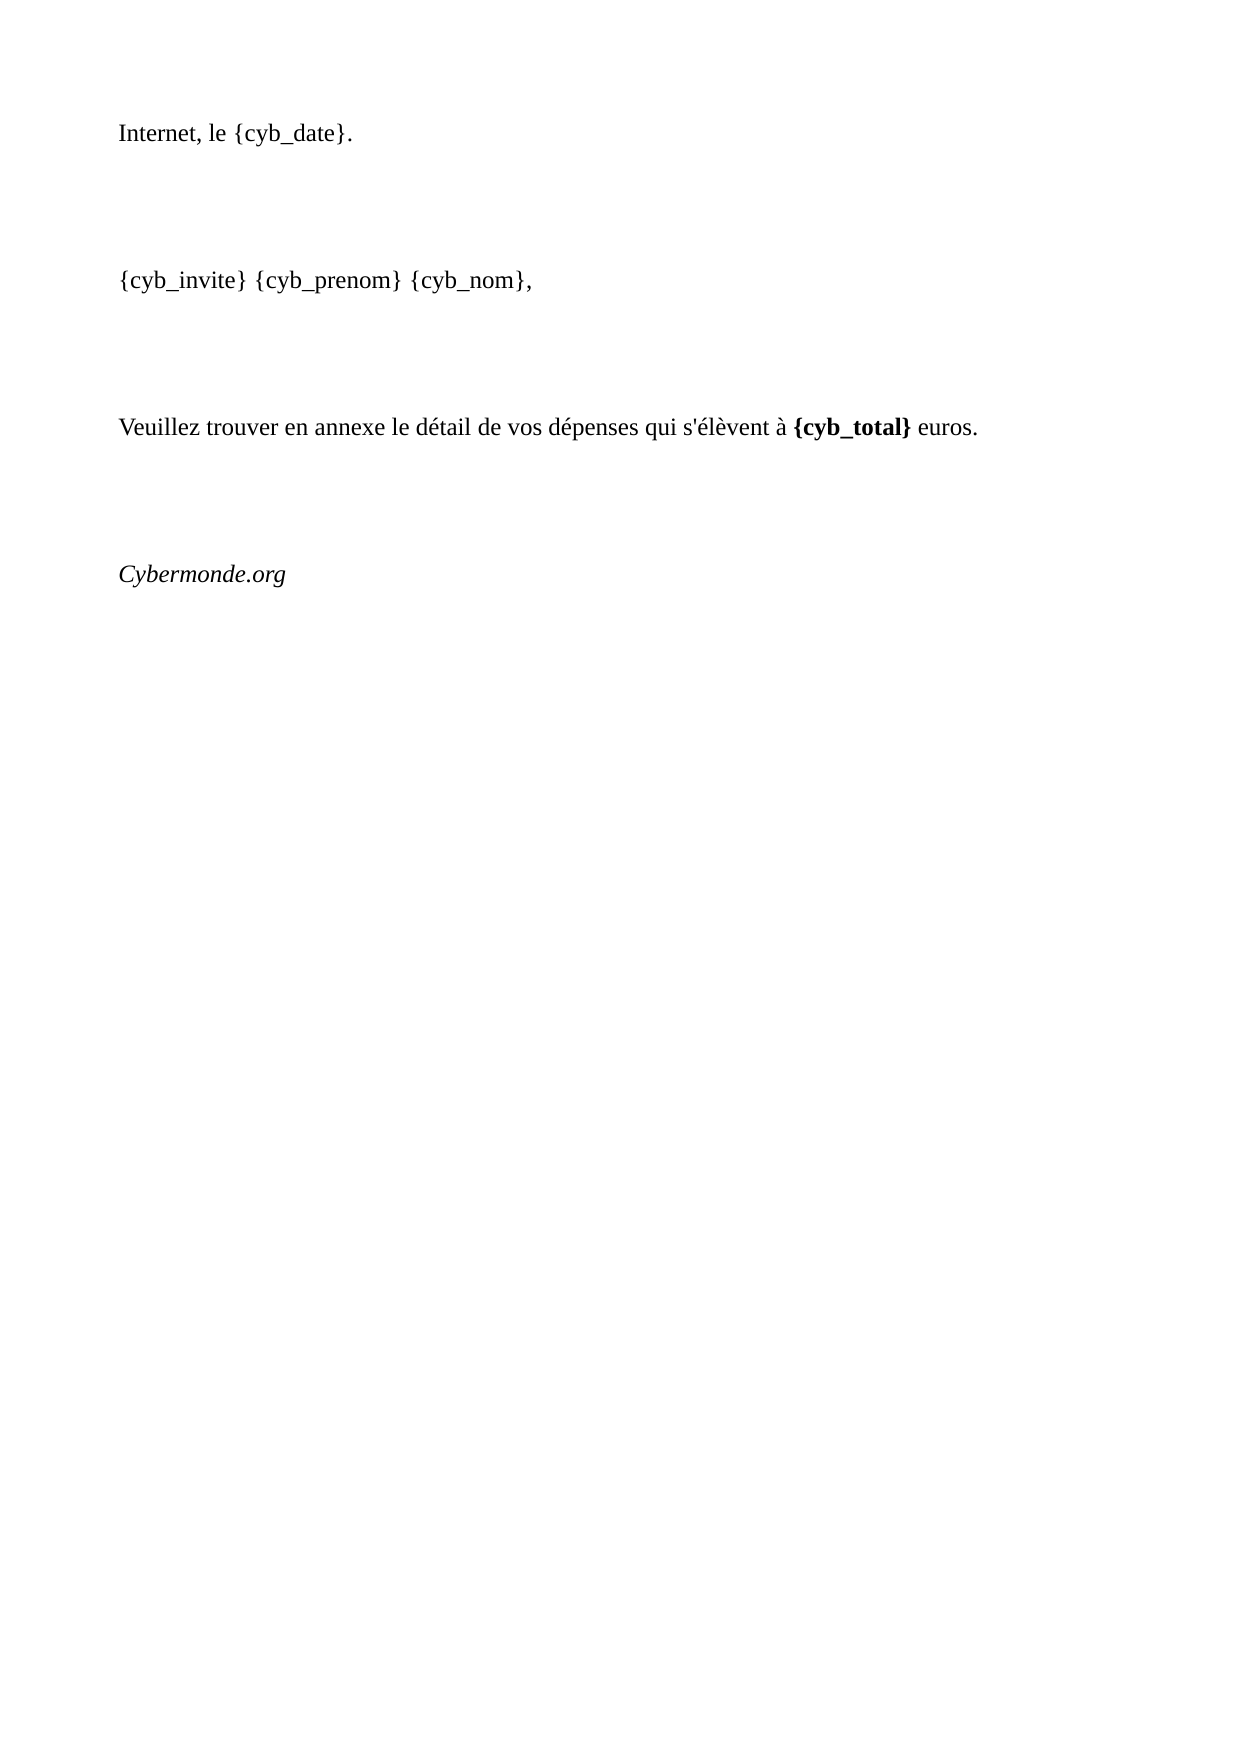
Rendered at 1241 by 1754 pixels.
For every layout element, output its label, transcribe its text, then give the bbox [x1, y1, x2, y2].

text {cyb_invite} {cyb_prenom} {cyb_nom}, [118, 265, 1122, 294]
text Cybermonde.org [118, 559, 1122, 587]
text Internet, le {cyb_date}. [118, 118, 1122, 147]
text Veuillez trouver en annexe le détail de vos dépenses qui s'élèvent à {cyb_total} euros. [118, 412, 1122, 441]
